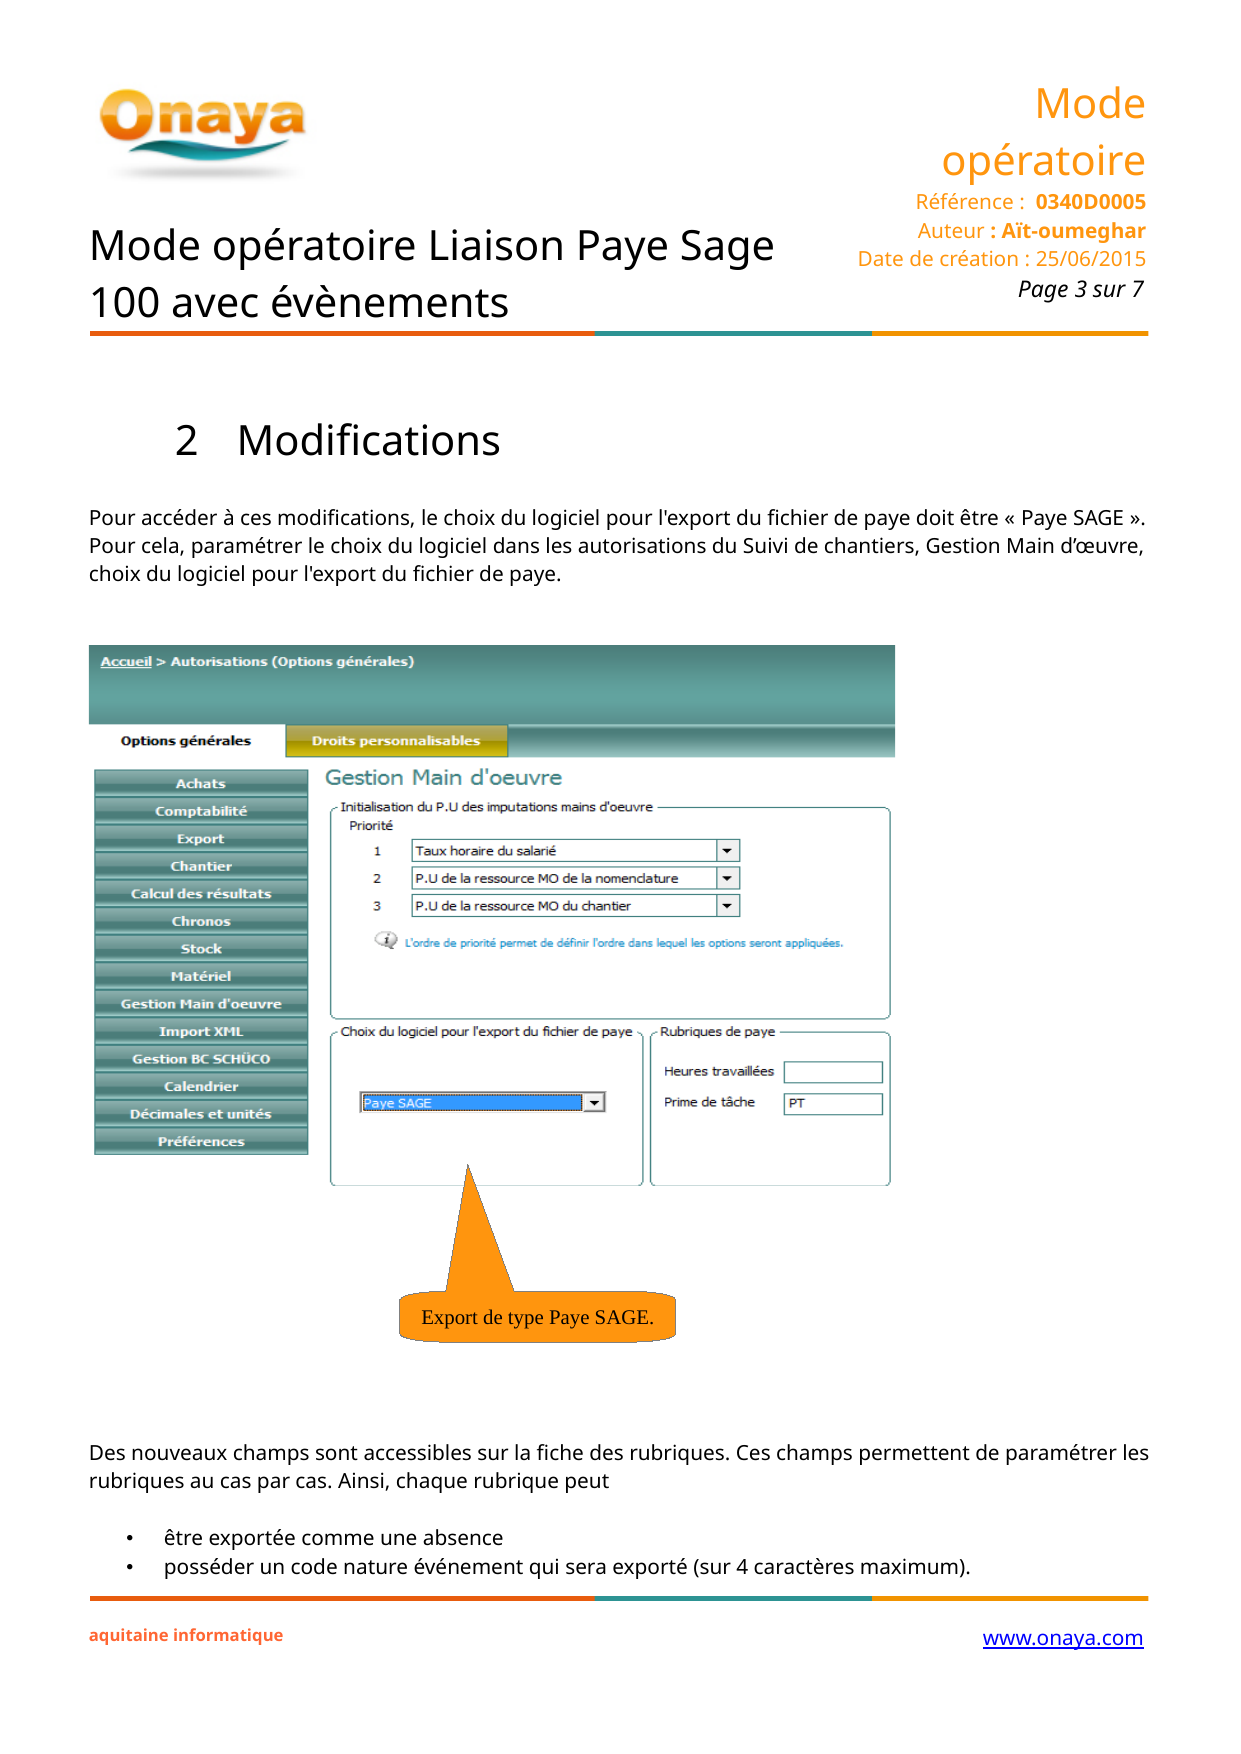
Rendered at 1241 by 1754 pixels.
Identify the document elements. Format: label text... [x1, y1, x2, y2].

text Pour cela, paramétrer le choix du logiciel dans les autorisations du Suivi de chantiers, Gestion Main d’œuvre, choix du logiciel pour l'export du fichier de paye. [89, 531, 1152, 588]
subtitle Modifications [164, 411, 1152, 468]
list être exportée comme une absence [126, 1523, 1152, 1552]
text Pour accéder à ces modifications, le choix du logiciel pour l'export du fichier de paye doit être « Paye SAGE ». [89, 503, 1152, 531]
picture [71, 71, 335, 185]
text Des nouveaux champs sont accessibles sur la fiche des rubriques. Ces champs permettent de paramétrer les rubriques au cas par cas. Ainsi, chaque rubrique peut [89, 1438, 1152, 1495]
list posséder un code nature événement qui sera exporté (sur 4 caractères maximum). [126, 1552, 1152, 1580]
picture [90, 1596, 1149, 1601]
picture [90, 331, 1149, 336]
